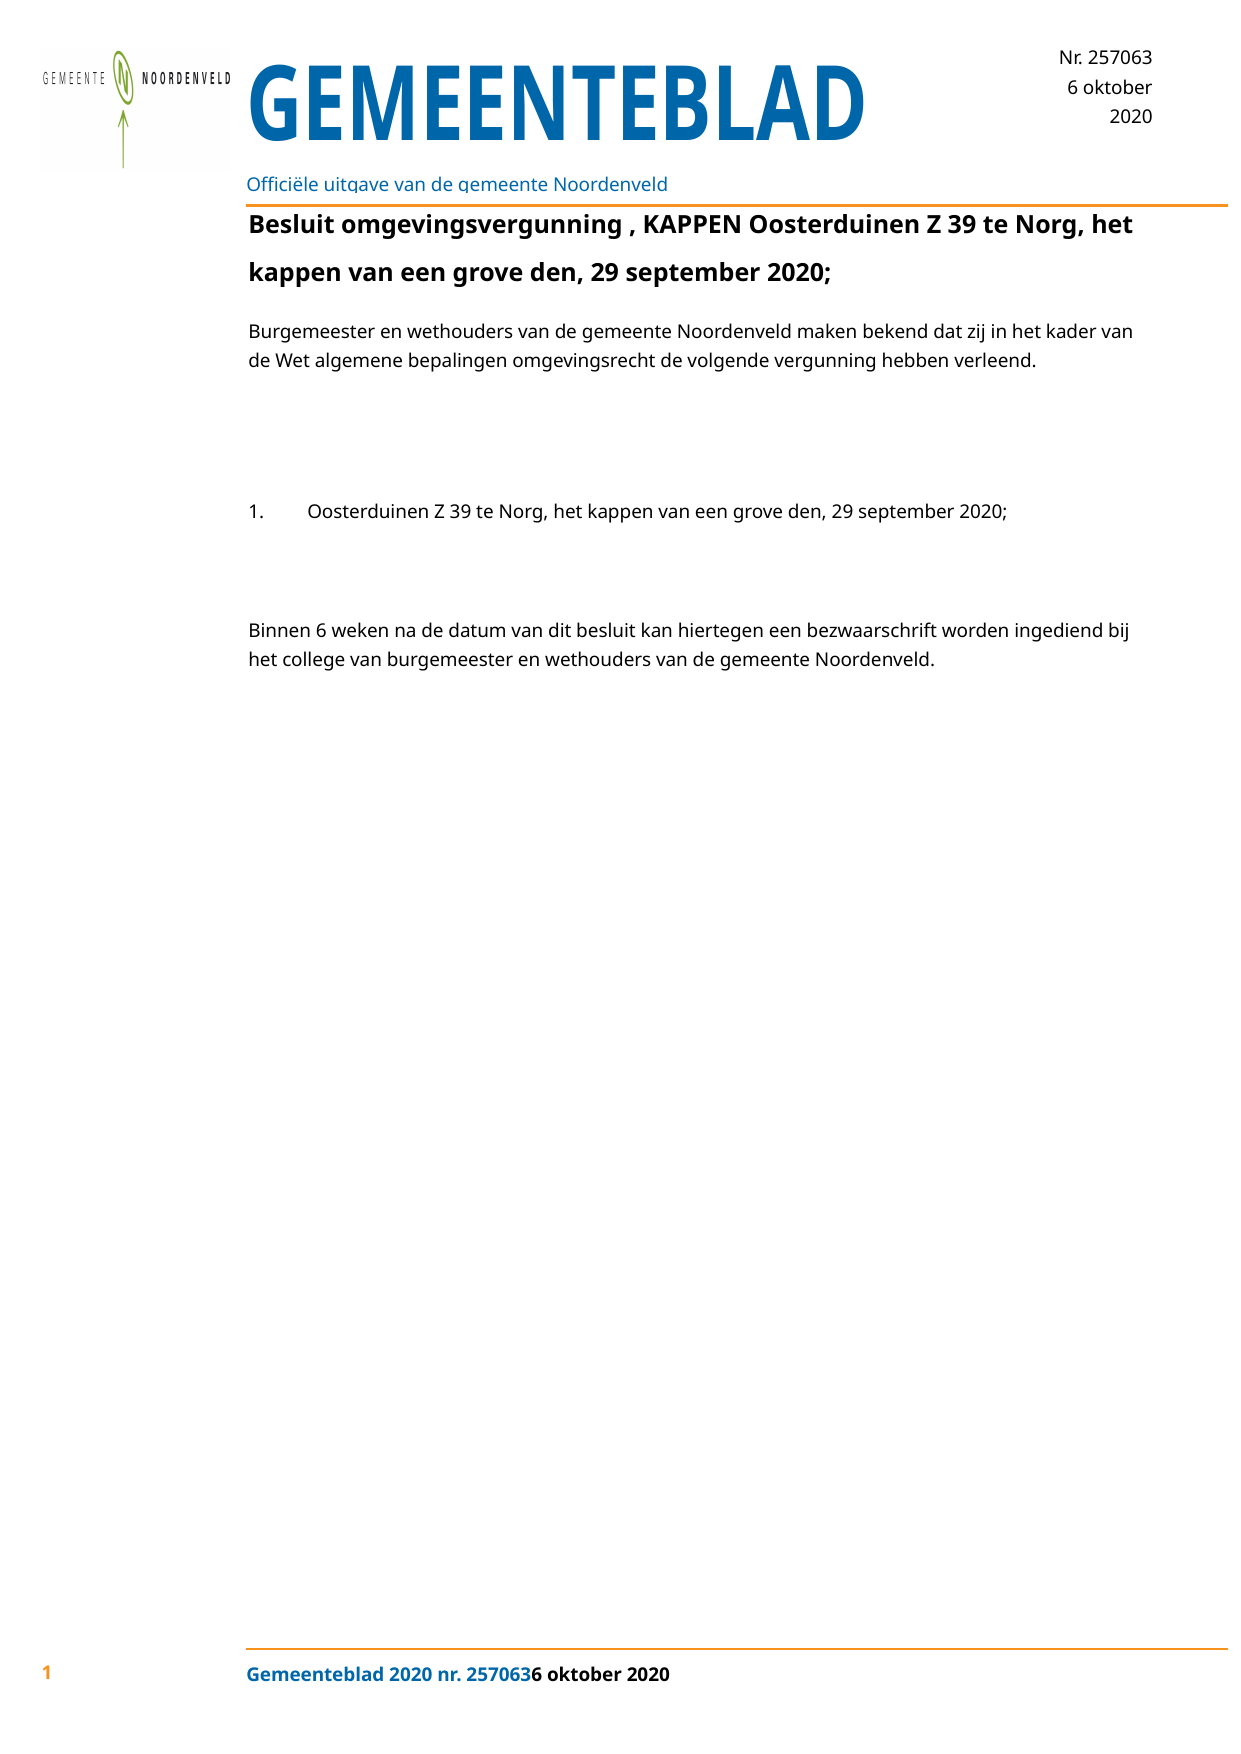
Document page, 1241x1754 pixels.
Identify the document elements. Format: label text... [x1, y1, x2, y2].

text Binnen 6 weken na de datum van dit besluit kan hiertegen een bezwaarschrift worden ingediend bij het college van burgemeester en wethouders van de gemeente Noordenveld. [248, 617, 1152, 672]
text Burgemeester en wethouders van de gemeente Noordenveld maken bekend dat zij in het kader van de Wet algemene bepalingen omgevingsrecht de volgende vergunning hebben verleend. [248, 318, 1152, 373]
list Oosterduinen Z 39 te Norg, het kappen van een grove den, 29 september 2020; [248, 499, 1152, 524]
text Besluit omgevingsvergunning , KAPPEN Oosterduinen Z 39 te Norg, het kappen van een grove den, 29 september 2020; [248, 207, 1152, 288]
picture [41, 47, 231, 172]
